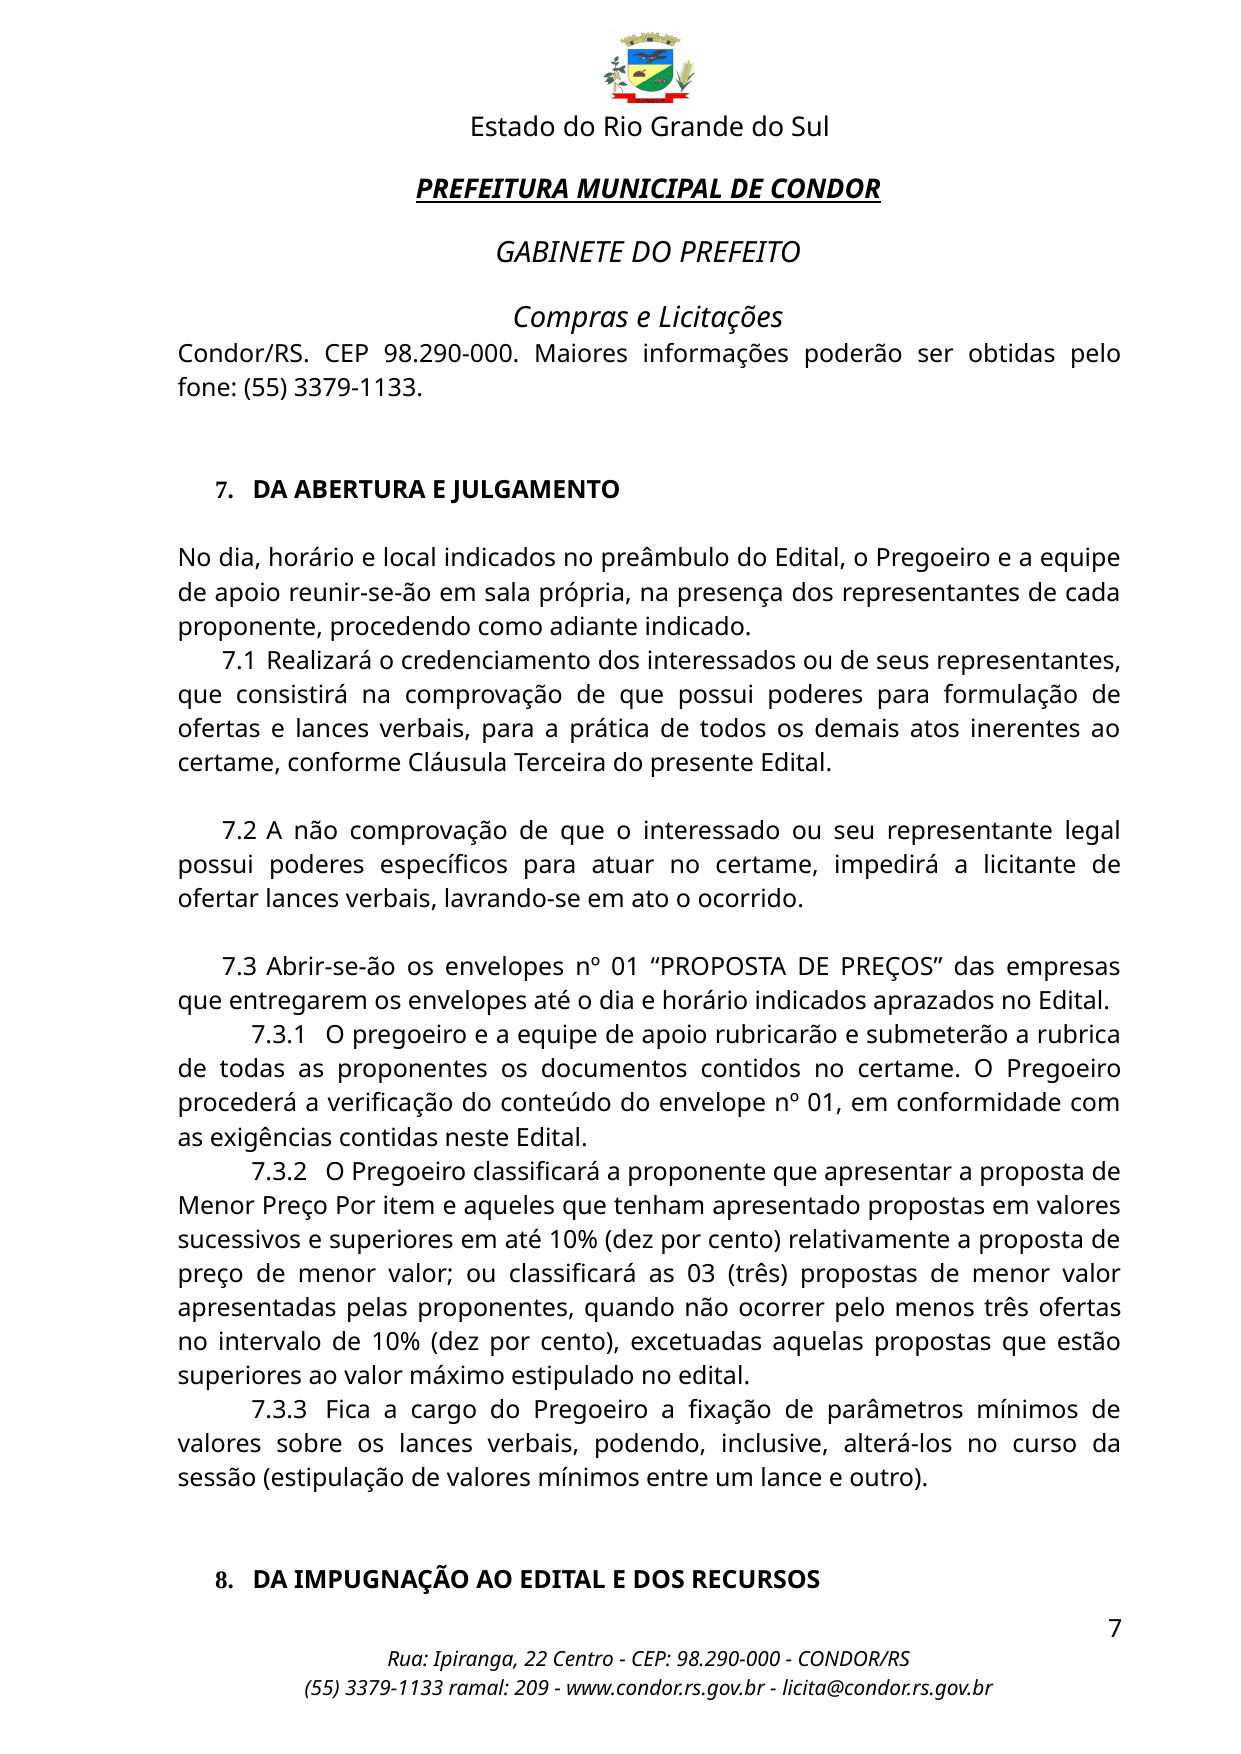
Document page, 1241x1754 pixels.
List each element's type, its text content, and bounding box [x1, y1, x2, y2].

list O Pregoeiro classificará a proponente que apresentar a proposta de Menor Preço Por item e aqueles que tenham apresentado propostas em valores sucessivos e superiores em até 10% (dez por cento) relativamente a proposta de preço de menor valor; ou classificará as 03 (três) propostas de menor valor apresentadas pelas proponentes, quando não ocorrer pelo menos três ofertas no intervalo de 10% (dez por cento), excetuadas aquelas propostas que estão superiores ao valor máximo estipulado no edital. [177, 1153, 1122, 1392]
list DA IMPUGNAÇÃO AO EDITAL E DOS RECURSOS [215, 1562, 1122, 1596]
list DA ABERTURA E JULGAMENTO [215, 472, 1122, 506]
list Fica a cargo do Pregoeiro a fixação de parâmetros mínimos de valores sobre os lances verbais, podendo, inclusive, alterá-los no curso da sessão (estipulação de valores mínimos entre um lance e outro). [177, 1392, 1122, 1494]
list Abrir-se-ão os envelopes nº 01 “PROPOSTA DE PREÇOS” das empresas que entregarem os envelopes até o dia e horário indicados aprazados no Edital. [177, 949, 1122, 1017]
list Condor/RS. CEP 98.290-000. Maiores informações poderão ser obtidas pelo fone: (55) 3379-1133. [177, 336, 1122, 404]
list Realizará o credenciamento dos interessados ou de seus representantes, que consistirá na comprovação de que possui poderes para formulação de ofertas e lances verbais, para a prática de todos os demais atos inerentes ao certame, conforme Cláusula Terceira do presente Edital. [177, 642, 1122, 778]
list O pregoeiro e a equipe de apoio rubricarão e submeterão a rubrica de todas as proponentes os documentos contidos no certame. O Pregoeiro procederá a verificação do conteúdo do envelope nº 01, em conformidade com as exigências contidas neste Edital. [177, 1017, 1122, 1153]
list A não comprovação de que o interessado ou seu representante legal possui poderes específicos para atuar no certame, impedirá a licitante de ofertar lances verbais, lavrando-se em ato o ocorrido. [177, 813, 1122, 915]
text No dia, horário e local indicados no preâmbulo do Edital, o Pregoeiro e a equipe de apoio reunir-se-ão em sala própria, na presença dos representantes de cada proponente, procedendo como adiante indicado. [177, 540, 1122, 642]
